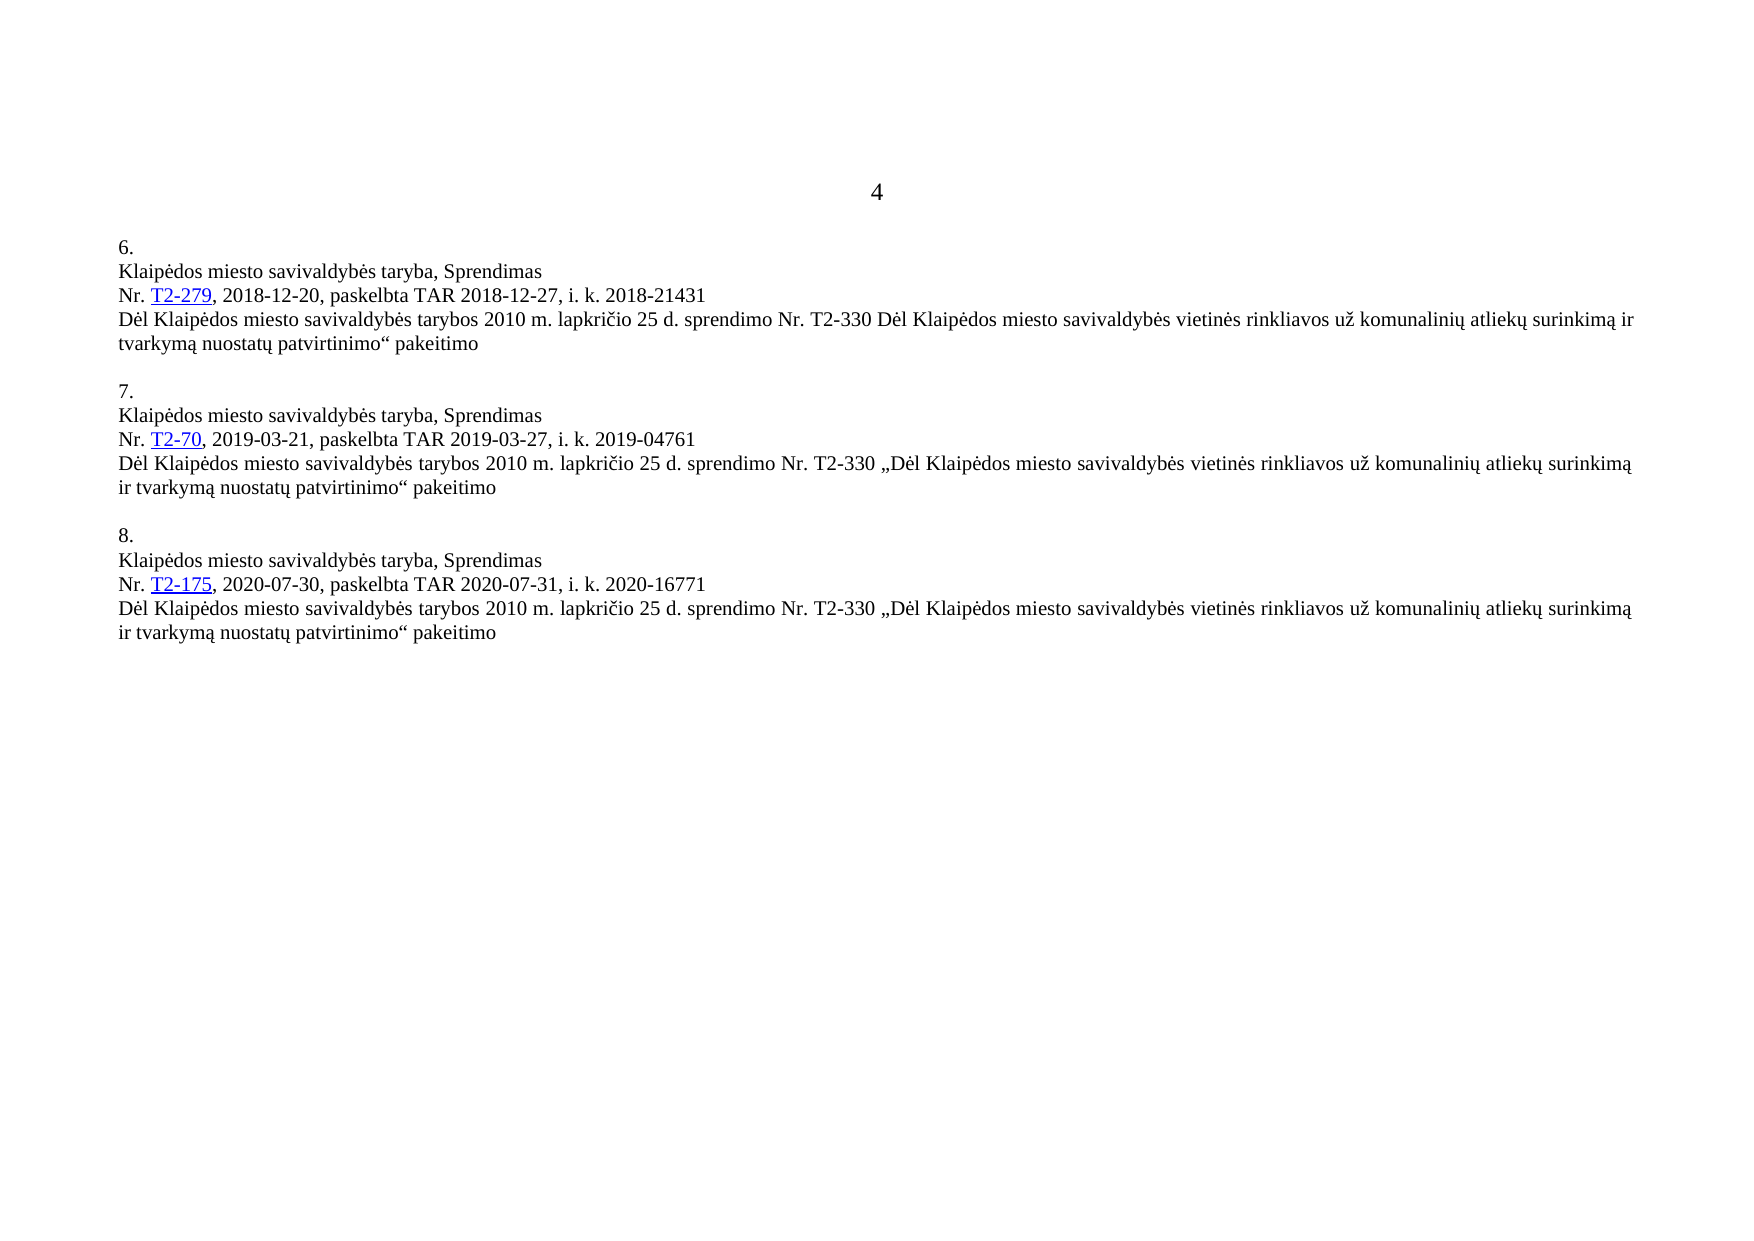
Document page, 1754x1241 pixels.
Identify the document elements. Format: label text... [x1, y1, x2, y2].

text 8. [118, 523, 1635, 547]
text Dėl Klaipėdos miesto savivaldybės tarybos 2010 m. lapkričio 25 d. sprendimo Nr. T2-330 Dėl Klaipėdos miesto savivaldybės vietinės rinkliavos už komunalinių atliekų surinkimą ir tvarkymą nuostatų patvirtinimo“ pakeitimo [118, 307, 1635, 355]
text Klaipėdos miesto savivaldybės taryba, Sprendimas [118, 403, 1635, 427]
text Dėl Klaipėdos miesto savivaldybės tarybos 2010 m. lapkričio 25 d. sprendimo Nr. T2-330 „Dėl Klaipėdos miesto savivaldybės vietinės rinkliavos už komunalinių atliekų surinkimą ir tvarkymą nuostatų patvirtinimo“ pakeitimo [118, 596, 1635, 644]
text Dėl Klaipėdos miesto savivaldybės tarybos 2010 m. lapkričio 25 d. sprendimo Nr. T2-330 „Dėl Klaipėdos miesto savivaldybės vietinės rinkliavos už komunalinių atliekų surinkimą ir tvarkymą nuostatų patvirtinimo“ pakeitimo [118, 451, 1635, 499]
text 6. [118, 235, 1635, 259]
text Nr. T2-279, 2018-12-20, paskelbta TAR 2018-12-27, i. k. 2018-21431 [118, 283, 1635, 307]
text Nr. T2-70, 2019-03-21, paskelbta TAR 2019-03-27, i. k. 2019-04761 [118, 427, 1635, 451]
text 7. [118, 379, 1635, 403]
text Klaipėdos miesto savivaldybės taryba, Sprendimas [118, 259, 1635, 283]
text Klaipėdos miesto savivaldybės taryba, Sprendimas [118, 547, 1635, 572]
text Nr. T2-175, 2020-07-30, paskelbta TAR 2020-07-31, i. k. 2020-16771 [118, 572, 1635, 596]
